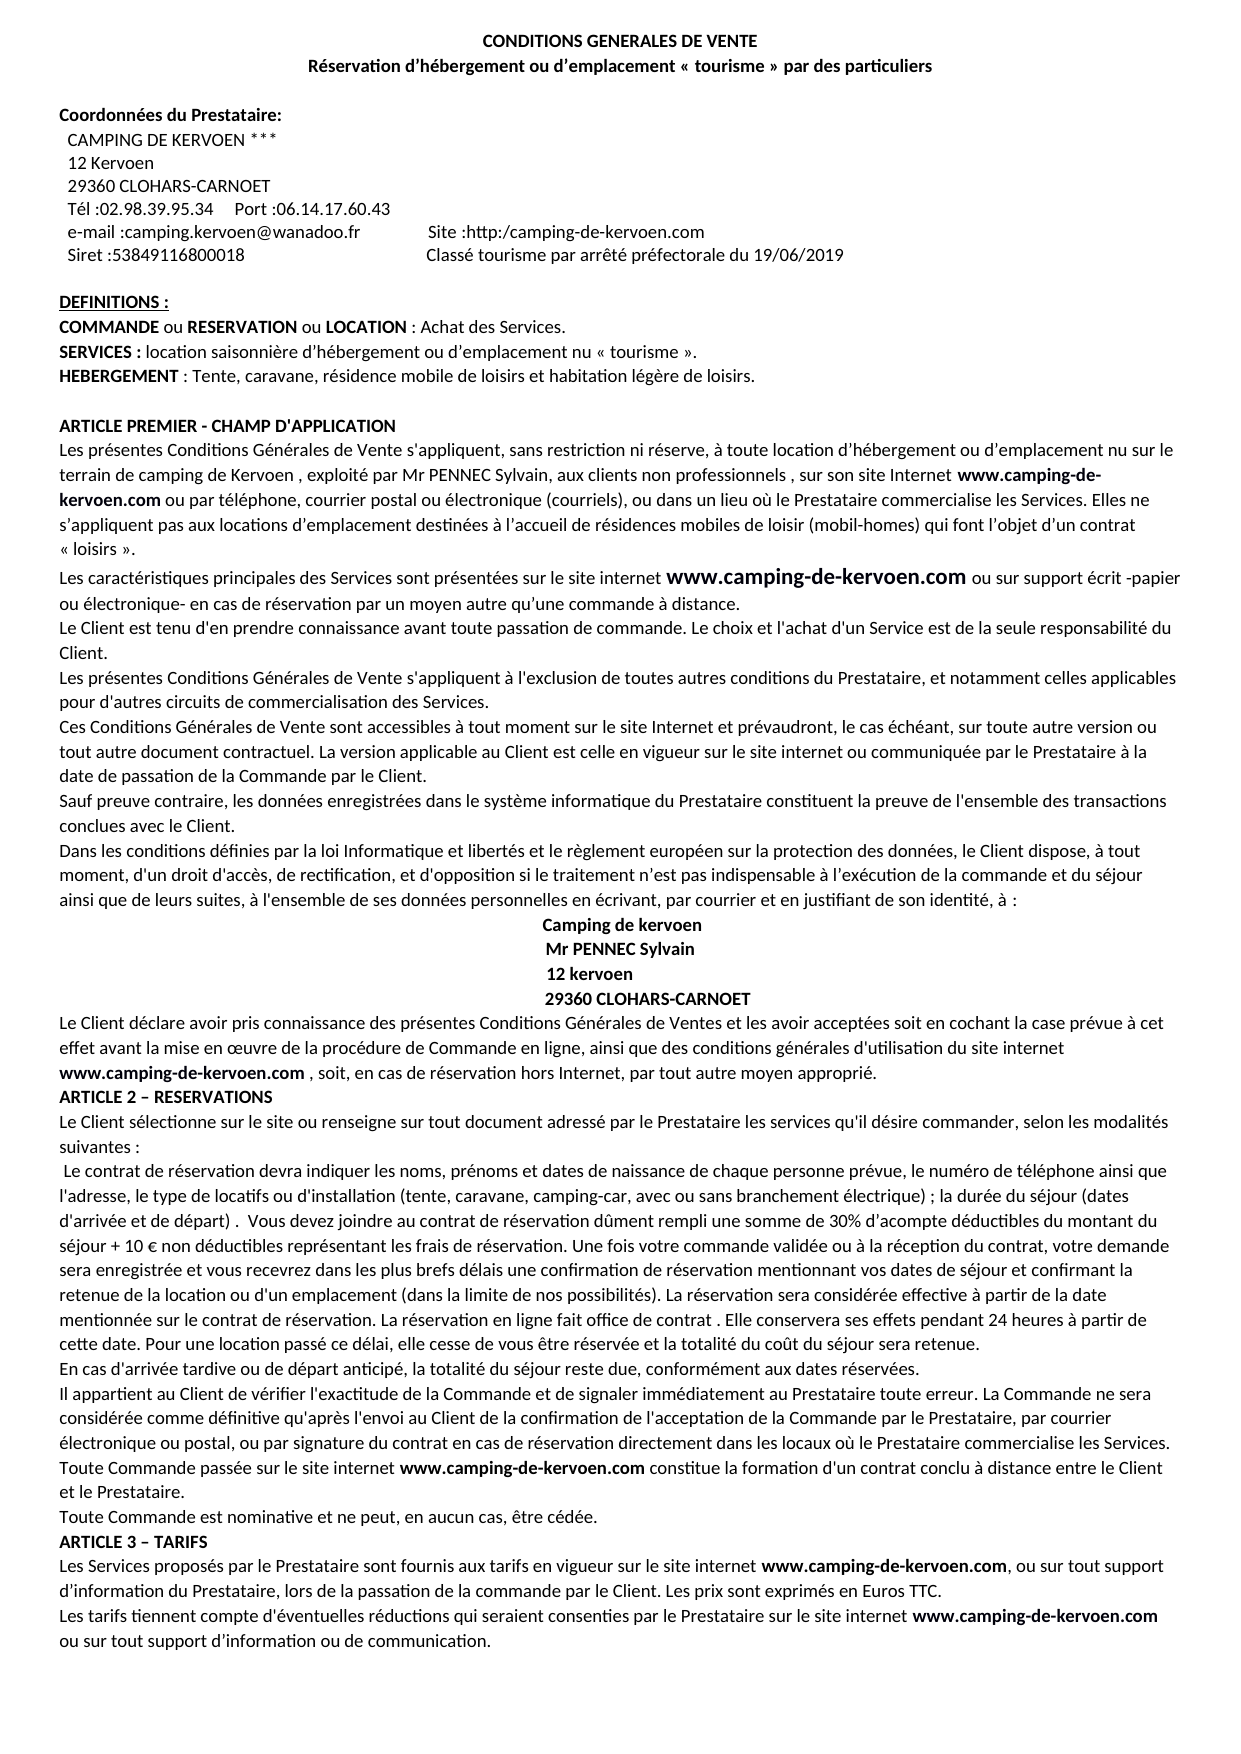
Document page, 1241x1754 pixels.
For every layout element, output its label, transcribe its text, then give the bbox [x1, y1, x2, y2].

text SERVICES : location saisonnière d’hébergement ou d’emplacement nu « tourisme ». [59, 340, 1181, 363]
text Mr PENNEC Sylvain [59, 937, 1181, 960]
text Les Services proposés par le Prestataire sont fournis aux tarifs en vigueur sur le site internet www.camping-de-kervoen.com, ou sur tout support d’information du Prestataire, lors de la passation de la commande par le Client. Les prix sont exprimés en Euros TTC. [59, 1555, 1181, 1602]
text e-mail :camping.kervoen@wanadoo.fr Site :http:/camping-de-kervoen.com [59, 220, 1181, 243]
text Dans les conditions définies par la loi Informatique et libertés et le règlement européen sur la protection des données, le Client dispose, à tout moment, d'un droit d'accès, de rectification, et d'opposition si le traitement n’est pas indispensable à l’exécution de la commande et du séjour ainsi que de leurs suites, à l'ensemble de ses données personnelles en écrivant, par courrier et en justifiant de son identité, à : [59, 839, 1181, 911]
text Il appartient au Client de vérifier l'exactitude de la Commande et de signaler immédiatement au Prestataire toute erreur. La Commande ne sera considérée comme définitive qu'après l'envoi au Client de la confirmation de l'acceptation de la Commande par le Prestataire, par courrier électronique ou postal, ou par signature du contrat en cas de réservation directement dans les locaux où le Prestataire commercialise les Services. [59, 1382, 1181, 1454]
text 12 kervoen [59, 962, 1181, 985]
text Sauf preuve contraire, les données enregistrées dans le système informatique du Prestataire constituent la preuve de l'ensemble des transactions conclues avec le Client. [59, 789, 1181, 837]
text 12 Kervoen [59, 151, 1181, 174]
text ARTICLE 3 – TARIFS [59, 1530, 1181, 1553]
text Coordonnées du Prestataire: [59, 104, 1181, 127]
text Le Client sélectionne sur le site ou renseigne sur tout document adressé par le Prestataire les services qu'il désire commander, selon les modalités suivantes : [59, 1110, 1181, 1158]
text Toute Commande est nominative et ne peut, en aucun cas, être cédée. [59, 1505, 1181, 1528]
text Camping de kervoen [59, 913, 1181, 936]
text DEFINITIONS : [59, 291, 1181, 313]
text Siret :53849116800018 Classé tourisme par arrêté préfectorale du 19/06/2019 [59, 243, 1181, 266]
text 29360 CLOHARS-CARNOET [59, 987, 1181, 1010]
text CONDITIONS GENERALES DE VENTE [59, 29, 1181, 52]
text Les présentes Conditions Générales de Vente s'appliquent à l'exclusion de toutes autres conditions du Prestataire, et notamment celles applicables pour d'autres circuits de commercialisation des Services. [59, 666, 1181, 713]
text En cas d'arrivée tardive ou de départ anticipé, la totalité du séjour reste due, conformément aux dates réservées. [59, 1357, 1181, 1380]
text Les tarifs tiennent compte d'éventuelles réductions qui seraient consenties par le Prestataire sur le site internet www.camping-de-kervoen.com ou sur tout support d’information ou de communication. [59, 1604, 1181, 1652]
text ARTICLE PREMIER - CHAMP D'APPLICATION [59, 414, 1181, 437]
text ARTICLE 2 – RESERVATIONS [59, 1086, 1181, 1108]
text Les présentes Conditions Générales de Vente s'appliquent, sans restriction ni réserve, à toute location d’hébergement ou d’emplacement nu sur le terrain de camping de Kervoen , exploité par Mr PENNEC Sylvain, aux clients non professionnels , sur son site Internet www.camping-de-kervoen.com ou par téléphone, courrier postal ou électronique (courriels), ou dans un lieu où le Prestataire commercialise les Services. Elles ne s’appliquent pas aux locations d’emplacement destinées à l’accueil de résidences mobiles de loisir (mobil-homes) qui font l’objet d’un contrat « loisirs ». [59, 439, 1181, 560]
text Les caractéristiques principales des Services sont présentées sur le site internet www.camping-de-kervoen.com ou sur support écrit -papier ou électronique- en cas de réservation par un moyen autre qu’une commande à distance. [59, 562, 1181, 615]
text COMMANDE ou RESERVATION ou LOCATION : Achat des Services. [59, 315, 1181, 338]
text Réservation d’hébergement ou d’emplacement « tourisme » par des particuliers [59, 54, 1181, 77]
text Ces Conditions Générales de Vente sont accessibles à tout moment sur le site Internet et prévaudront, le cas échéant, sur toute autre version ou tout autre document contractuel. La version applicable au Client est celle en vigueur sur le site internet ou communiquée par le Prestataire à la date de passation de la Commande par le Client. [59, 715, 1181, 788]
text Tél :02.98.39.95.34 Port :06.14.17.60.43 [59, 197, 1181, 220]
text HEBERGEMENT : Tente, caravane, résidence mobile de loisirs et habitation légère de loisirs. [59, 364, 1181, 387]
text Le contrat de réservation devra indiquer les noms, prénoms et dates de naissance de chaque personne prévue, le numéro de téléphone ainsi que l'adresse, le type de locatifs ou d'installation (tente, caravane, camping-car, avec ou sans branchement électrique) ; la durée du séjour (dates d'arrivée et de départ) . Vous devez joindre au contrat de réservation dûment rempli une somme de 30% d’acompte déductibles du montant du séjour + 10 € non déductibles représentant les frais de réservation. Une fois votre commande validée ou à la réception du contrat, votre demande sera enregistrée et vous recevrez dans les plus brefs délais une confirmation de réservation mentionnant vos dates de séjour et confirmant la retenue de la location ou d'un emplacement (dans la limite de nos possibilités). La réservation sera considérée effective à partir de la date mentionnée sur le contrat de réservation. La réservation en ligne fait office de contrat . Elle conservera ses effets pendant 24 heures à partir de cette date. Pour une location passé ce délai, elle cesse de vous être réservée et la totalité du coût du séjour sera retenue. [59, 1160, 1181, 1355]
text Le Client déclare avoir pris connaissance des présentes Conditions Générales de Ventes et les avoir acceptées soit en cochant la case prévue à cet effet avant la mise en œuvre de la procédure de Commande en ligne, ainsi que des conditions générales d'utilisation du site internet www.camping-de-kervoen.com , soit, en cas de réservation hors Internet, par tout autre moyen approprié. [59, 1012, 1181, 1084]
text CAMPING DE KERVOEN *** [59, 128, 1181, 151]
text Toute Commande passée sur le site internet www.camping-de-kervoen.com constitue la formation d'un contrat conclu à distance entre le Client et le Prestataire. [59, 1456, 1181, 1503]
text Le Client est tenu d'en prendre connaissance avant toute passation de commande. Le choix et l'achat d'un Service est de la seule responsabilité du Client. [59, 617, 1181, 664]
text 29360 CLOHARS-CARNOET [59, 174, 1181, 197]
